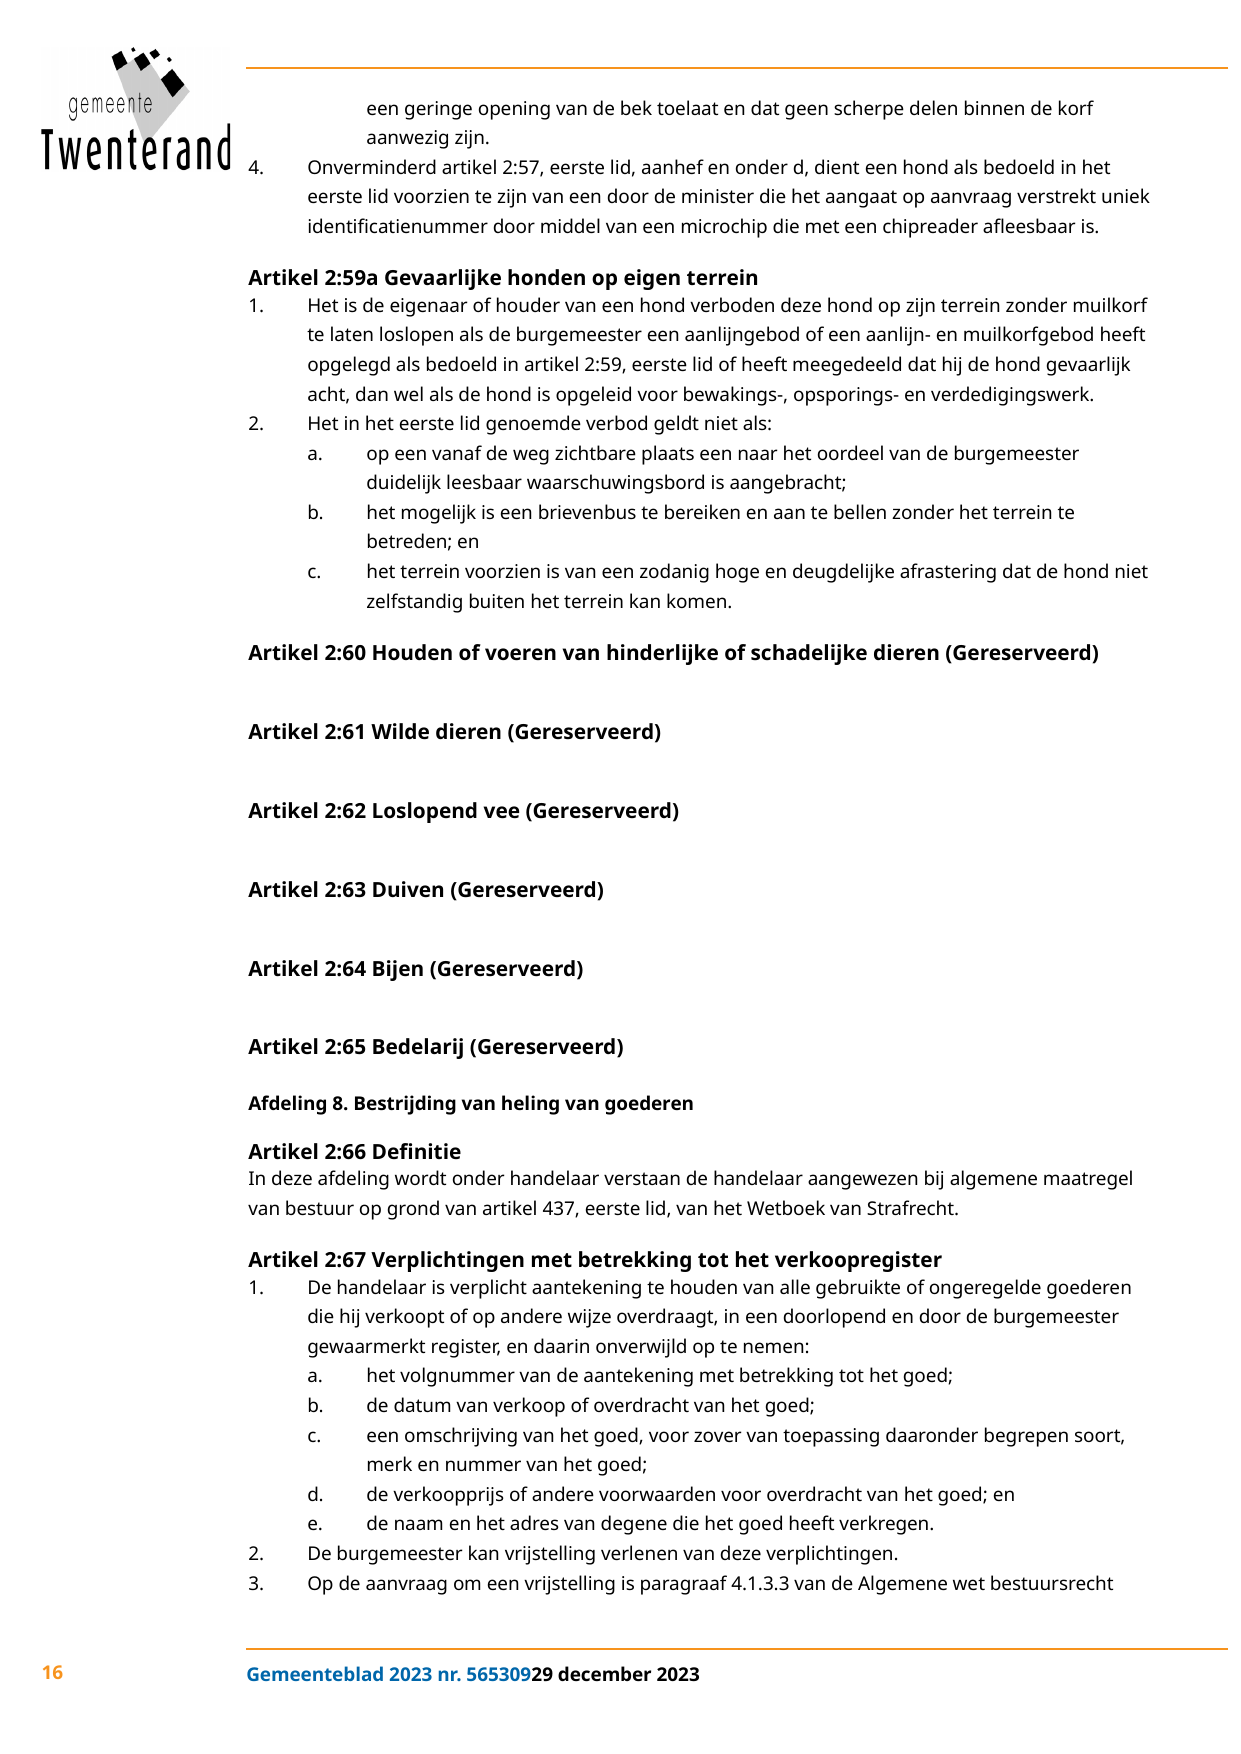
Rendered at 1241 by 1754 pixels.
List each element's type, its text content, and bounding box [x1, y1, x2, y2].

list het mogelijk is een brievenbus te bereiken en aan te bellen zonder het terrein te betreden; en [307, 499, 1152, 554]
text Artikel 2:67 Verplichtingen met betrekking tot het verkoopregister [248, 1246, 1152, 1274]
list Op de aanvraag om een vrijstelling is paragraaf 4.1.3.3 van de Algemene wet bestuursrecht [248, 1570, 1152, 1596]
list het volgnummer van de aantekening met betrekking tot het goed; [307, 1363, 1152, 1388]
list op een vanaf de weg zichtbare plaats een naar het oordeel van de burgemeester duidelijk leesbaar waarschuwingsbord is aangebracht; [307, 440, 1152, 495]
list De burgemeester kan vrijstelling verlenen van deze verplichtingen. [248, 1540, 1152, 1566]
list Het is de eigenaar of houder van een hond verboden deze hond op zijn terrein zonder muilkorf te laten loslopen als de burgemeester een aanlijngebod of een aanlijn- en muilkorfgebod heeft opgelegd als bedoeld in artikel 2:59, eerste lid of heeft meegedeeld dat hij de hond gevaarlijk acht, dan wel als de hond is opgeleid voor bewakings-, opsporings- en verdedigingswerk. [248, 292, 1152, 406]
list de datum van verkoop of overdracht van het goed; [307, 1392, 1152, 1418]
picture [41, 47, 231, 172]
list Het in het eerste lid genoemde verbod geldt niet als: [248, 410, 1152, 436]
list Onverminderd artikel 2:57, eerste lid, aanhef en onder d, dient een hond als bedoeld in het eerste lid voorzien te zijn van een door de minister die het aangaat op aanvraag verstrekt uniek identificatienummer door middel van een microchip die met een chipreader afleesbaar is. [248, 154, 1152, 239]
text Artikel 2:63 Duiven (Gereserveerd) [248, 875, 1152, 903]
list het terrein voorzien is van een zodanig hoge en deugdelijke afrastering dat de hond niet zelfstandig buiten het terrein kan komen. [307, 558, 1152, 613]
list de verkoopprijs of andere voorwaarden voor overdracht van het goed; en [307, 1481, 1152, 1507]
text Afdeling 8. Bestrijding van heling van goederen [248, 1091, 1152, 1116]
text Artikel 2:62 Loslopend vee (Gereserveerd) [248, 796, 1152, 824]
text Artikel 2:60 Houden of voeren van hinderlijke of schadelijke dieren (Gereserveerd) [248, 638, 1152, 667]
text In deze afdeling wordt onder handelaar verstaan de handelaar aangewezen bij algemene maatregel van bestuur op grond van artikel 437, eerste lid, van het Wetboek van Strafrecht. [248, 1166, 1152, 1221]
text Artikel 2:64 Bijen (Gereserveerd) [248, 954, 1152, 982]
text Artikel 2:66 Definitie [248, 1137, 1152, 1166]
list de naam en het adres van degene die het goed heeft verkregen. [307, 1511, 1152, 1536]
text Artikel 2:65 Bedelarij (Gereserveerd) [248, 1032, 1152, 1061]
list De handelaar is verplicht aantekening te houden van alle gebruikte of ongeregelde goederen die hij verkoopt of op andere wijze overdraagt, in een doorlopend en door de burgemeester gewaarmerkt register, en daarin onverwijld op te nemen: [248, 1274, 1152, 1359]
text Artikel 2:61 Wilde dieren (Gereserveerd) [248, 717, 1152, 746]
list een omschrijving van het goed, voor zover van toepassing daaronder begrepen soort, merk en nummer van het goed; [307, 1422, 1152, 1477]
list een geringe opening van de bek toelaat en dat geen scherpe delen binnen de korf aanwezig zijn. [307, 95, 1152, 150]
text Artikel 2:59a Gevaarlijke honden op eigen terrein [248, 263, 1152, 292]
